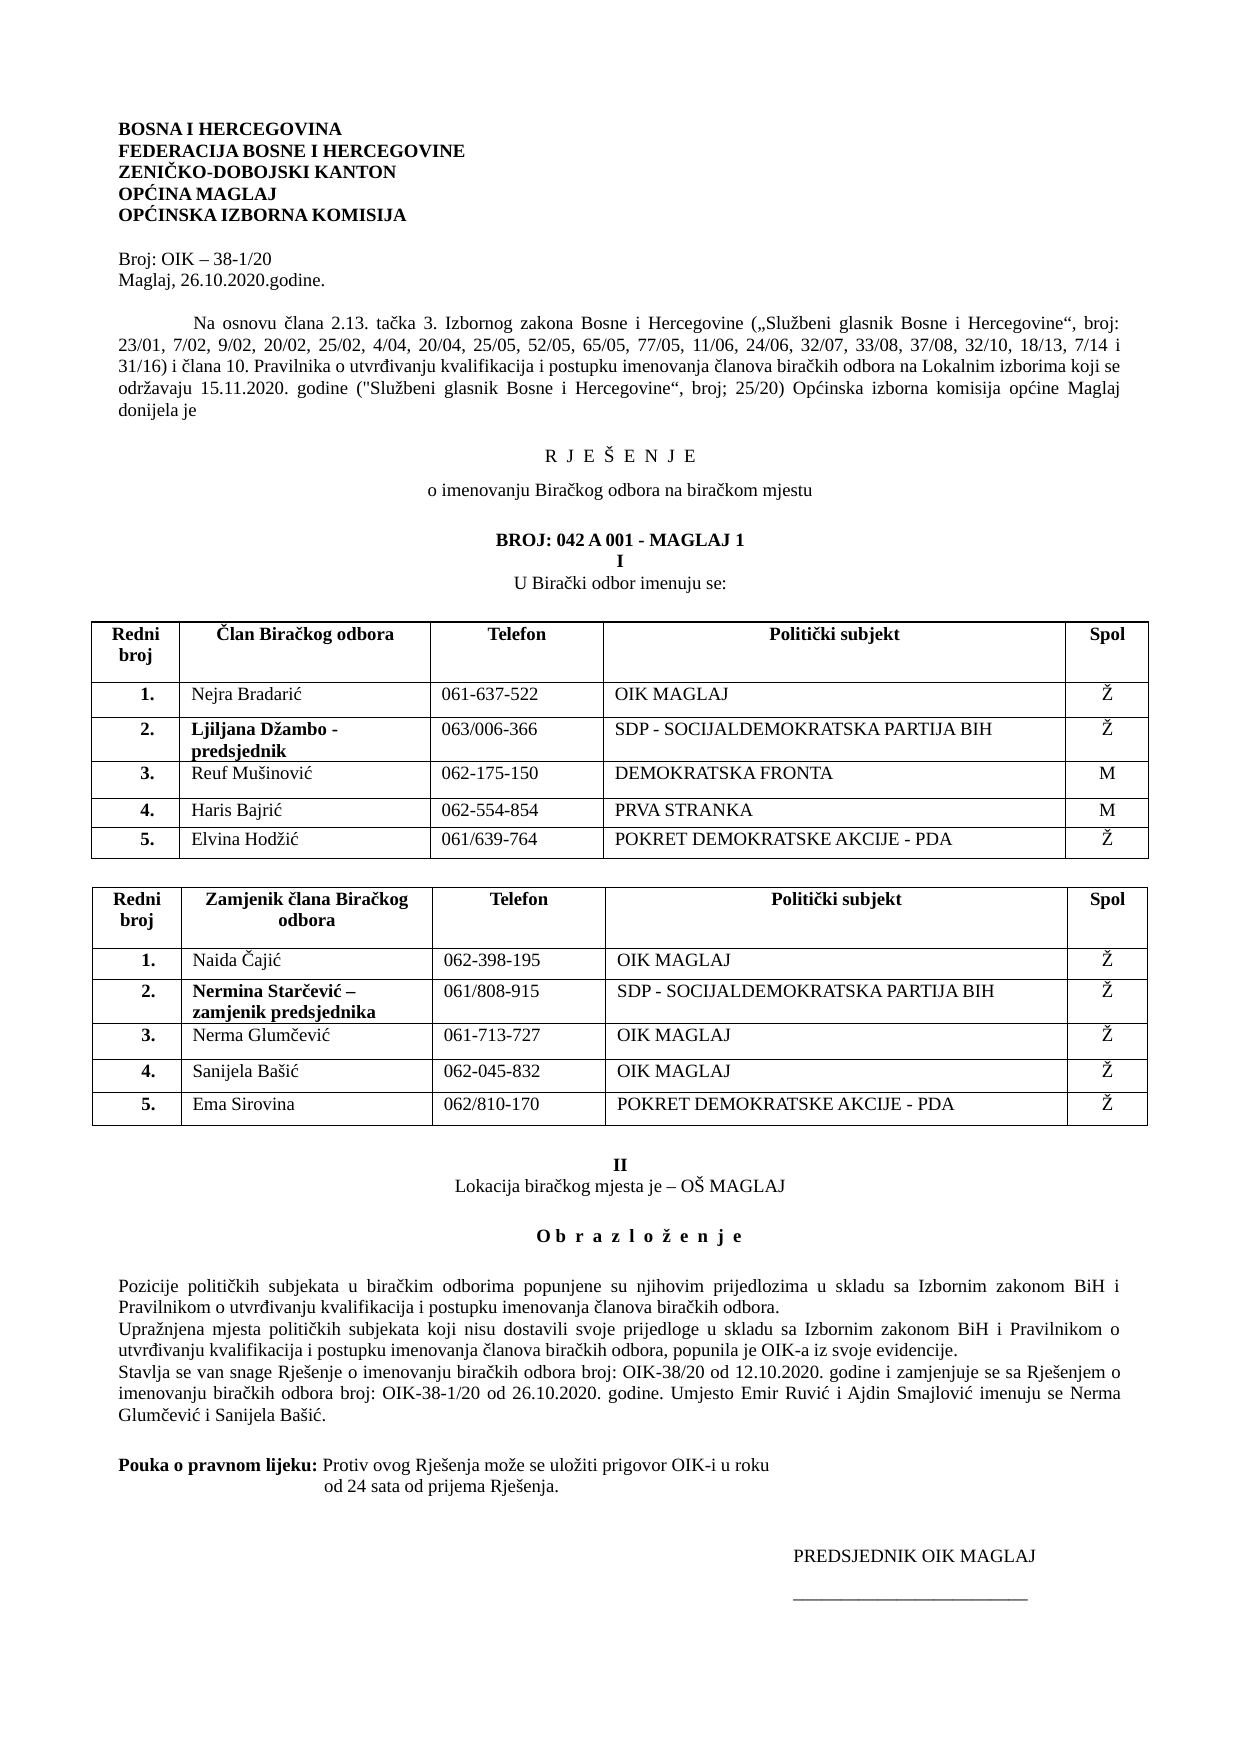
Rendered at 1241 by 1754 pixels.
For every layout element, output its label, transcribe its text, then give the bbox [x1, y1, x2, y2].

table_cell 5. [93, 1093, 181, 1125]
table_cell Nermina Starčević – zamjenik predsjednika [182, 980, 432, 1023]
text I [118, 550, 1122, 572]
text R J E Š E N J E [118, 445, 1122, 467]
table_cell 062-398-195 [433, 949, 605, 978]
text ZENIČKO-DOBOJSKI KANTON [118, 161, 1122, 183]
text _________________________ [793, 1581, 1122, 1602]
table_cell 4. [93, 1060, 181, 1092]
table_cell 5. [92, 828, 179, 858]
table_cell POKRET DEMOKRATSKE AKCIJE - PDA [606, 1093, 1067, 1125]
table_header Spol [1068, 888, 1147, 948]
table_header Telefon [431, 623, 603, 682]
table_cell 062-045-832 [433, 1060, 605, 1092]
text Broj: OIK – 38-1/20 [118, 247, 1122, 269]
table_cell Ž [1066, 828, 1148, 858]
table_cell OIK MAGLAJ [606, 1060, 1067, 1092]
table_cell Ž [1068, 1024, 1147, 1058]
text II [118, 1154, 1122, 1175]
table_header Spol [1066, 623, 1148, 682]
text OPĆINSKA IZBORNA KOMISIJA [118, 204, 1122, 226]
table_header Politički subjekt [606, 888, 1067, 948]
text od 24 sata od prijema Rješenja. [118, 1475, 1122, 1497]
text o imenovanju Biračkog odbora na biračkom mjestu [118, 479, 1122, 501]
table_cell POKRET DEMOKRATSKE AKCIJE - PDA [604, 828, 1065, 858]
table_cell 062-554-854 [431, 799, 603, 827]
table_cell 063/006-366 [431, 718, 603, 761]
table_header Telefon [433, 888, 605, 948]
text FEDERACIJA BOSNE I HERCEGOVINE [118, 140, 1122, 161]
text Lokacija biračkog mjesta je – OŠ MAGLAJ [118, 1175, 1122, 1197]
table_cell 4. [92, 799, 179, 827]
table_cell Ž [1066, 683, 1148, 717]
table_cell PRVA STRANKA [604, 799, 1065, 827]
table_cell M [1066, 799, 1148, 827]
table_header Redni broj [93, 888, 181, 948]
table_cell 061-637-522 [431, 683, 603, 717]
text U Birački odbor imenuju se: [118, 572, 1122, 593]
table_cell Nejra Bradarić [180, 683, 430, 717]
text Pozicije političkih subjekata u biračkim odborima popunjene su njihovim prijedlozima u skladu sa Izbornim zakonom BiH i Pravilnikom o utvrđivanju kvalifikacija i postupku imenovanja članova biračkih odbora. [118, 1274, 1122, 1318]
table_cell 061-713-727 [433, 1024, 605, 1058]
table_header Član Biračkog odbora [180, 623, 430, 682]
table_cell Ž [1066, 718, 1148, 761]
text Na osnovu člana 2.13. tačka 3. Izbornog zakona Bosne i Hercegovine („Službeni glasnik Bosne i Hercegovine“, broj: 23/01, 7/02, 9/02, 20/02, 25/02, 4/04, 20/04, 25/05, 52/05, 65/05, 77/05, 11/06, 24/06, 32/07, 33/08, 37/08, 32/10, 18/13, 7/14 i 31/16) i člana 10. Pravilnika o utvrđivanju kvalifikacija i postupku imenovanja članova biračkih odbora na Lokalnim izborima koji se održavaju 15.11.2020. godine ("Službeni glasnik Bosne i Hercegovine“, broj; 25/20) Općinska izborna komisija općine Maglaj donijela je [118, 312, 1122, 420]
table_cell Haris Bajrić [180, 799, 430, 827]
table_cell OIK MAGLAJ [606, 1024, 1067, 1058]
table_cell Reuf Mušinović [180, 762, 430, 798]
table_cell SDP - SOCIJALDEMOKRATSKA PARTIJA BIH [604, 718, 1065, 761]
table_cell OIK MAGLAJ [606, 949, 1067, 978]
text BROJ: 042 A 001 - MAGLAJ 1 [118, 529, 1122, 550]
table_cell Sanijela Bašić [182, 1060, 432, 1092]
table_cell 061/639-764 [431, 828, 603, 858]
text OPĆINA MAGLAJ [118, 183, 1122, 204]
table_cell 3. [93, 1024, 181, 1058]
table_header Zamjenik člana Biračkog odbora [182, 888, 432, 948]
table_cell Elvina Hodžić [180, 828, 430, 858]
table_cell 1. [92, 683, 179, 717]
table_cell 062/810-170 [433, 1093, 605, 1125]
table_cell Ema Sirovina [182, 1093, 432, 1125]
table_cell 2. [93, 980, 181, 1023]
table_cell 1. [93, 949, 181, 978]
text Maglaj, 26.10.2020.godine. [118, 269, 1122, 291]
table_cell 2. [92, 718, 179, 761]
table_cell DEMOKRATSKA FRONTA [604, 762, 1065, 798]
text PREDSJEDNIK OIK MAGLAJ [793, 1545, 1122, 1566]
table_cell 062-175-150 [431, 762, 603, 798]
table_cell Nerma Glumčević [182, 1024, 432, 1058]
table_cell M [1066, 762, 1148, 798]
table_cell Ž [1068, 1060, 1147, 1092]
text O b r a z l o ž e n j e [156, 1225, 1122, 1246]
table_cell OIK MAGLAJ [604, 683, 1065, 717]
table_header Politički subjekt [604, 623, 1065, 682]
table_cell Ljiljana Džambo - predsjednik [180, 718, 430, 761]
table_cell Ž [1068, 980, 1147, 1023]
table_cell Ž [1068, 949, 1147, 978]
text BOSNA I HERCEGOVINA [118, 118, 1122, 140]
table_header Redni broj [92, 623, 179, 682]
text Stavlja se van snage Rješenje o imenovanju biračkih odbora broj: OIK-38/20 od 12.10.2020. godine i zamjenjuje se sa Rješenjem o imenovanju biračkih odbora broj: OIK-38-1/20 od 26.10.2020. godine. Umjesto Emir Ruvić i Ajdin Smajlović imenuju se Nerma Glumčević i Sanijela Bašić. [118, 1361, 1122, 1425]
text Upražnjena mjesta političkih subjekata koji nisu dostavili svoje prijedloge u skladu sa Izbornim zakonom BiH i Pravilnikom o utvrđivanju kvalifikacija i postupku imenovanja članova biračkih odbora, popunila je OIK-a iz svoje evidencije. [118, 1318, 1122, 1361]
table_cell 061/808-915 [433, 980, 605, 1023]
table_cell SDP - SOCIJALDEMOKRATSKA PARTIJA BIH [606, 980, 1067, 1023]
table_cell 3. [92, 762, 179, 798]
text Pouka o pravnom lijeku: Protiv ovog Rješenja može se uložiti prigovor OIK-i u roku [118, 1453, 1122, 1475]
table_cell Ž [1068, 1093, 1147, 1125]
table_cell Naida Čajić [182, 949, 432, 978]
